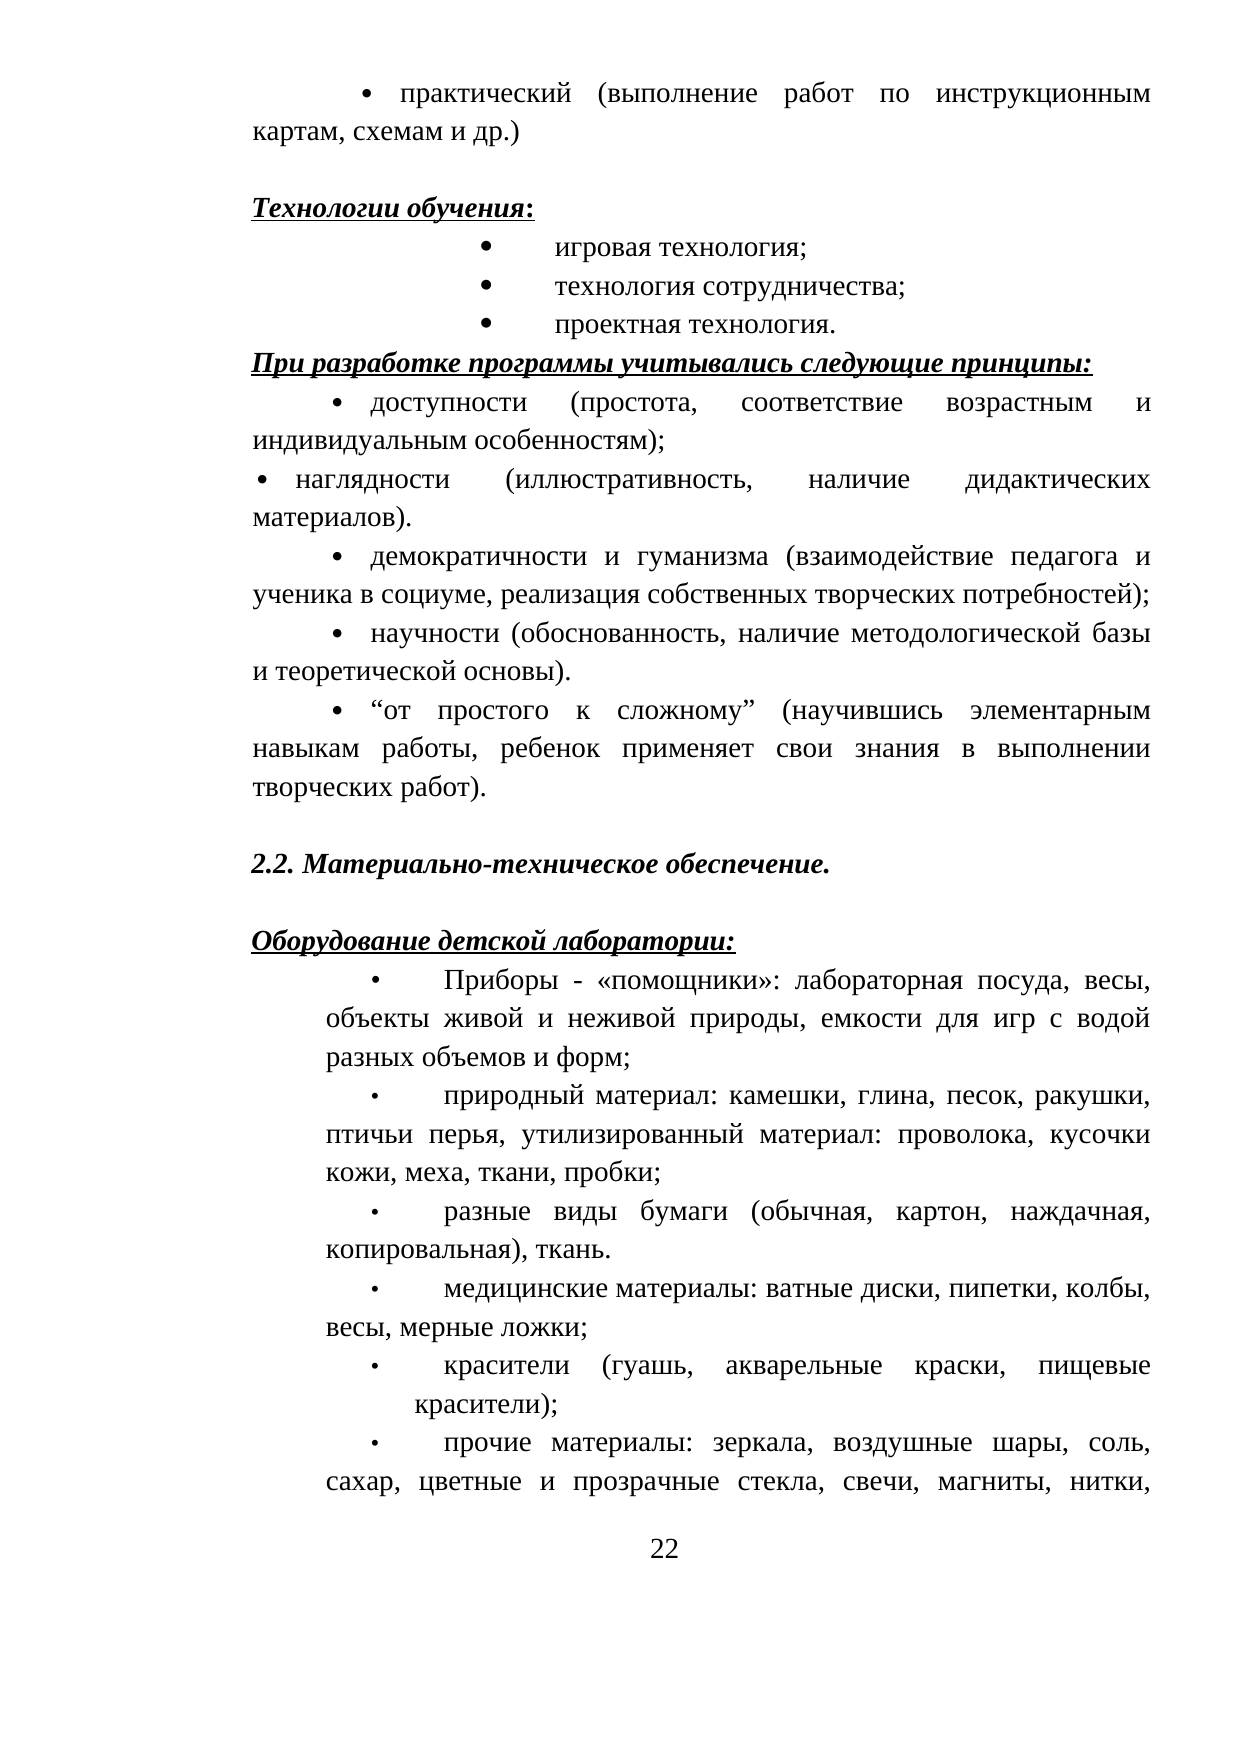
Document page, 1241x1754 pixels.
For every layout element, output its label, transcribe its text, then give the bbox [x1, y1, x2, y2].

list научности (обоснованность, наличие методологической базы и теоретической основы). [215, 615, 1152, 687]
text Технологии обучения: [177, 191, 1152, 224]
text При разработке программы учитывались следующие принципы: [177, 345, 1152, 379]
list наглядности (иллюстративность, наличие дидактических материалов). [215, 461, 1152, 533]
list природный материал: камешки, глина, песок, ракушки, птичьи перья, утилизированный материал: проволока, кусочки кожи, меха, ткани, пробки; [252, 1077, 1152, 1188]
list прочие материалы: зеркала, воздушные шары, соль, сахар, цветные и прозрачные стекла, свечи, магниты, нитки, [252, 1424, 1152, 1496]
list разные виды бумаги (обычная, картон, наждачная, копировальная), ткань. [252, 1193, 1152, 1265]
list проектная технология. [437, 306, 1152, 340]
list Приборы - «помощники»: лабораторная посуда, весы, объекты живой и неживой природы, емкости для игр с водой разных объемов и форм; [252, 962, 1152, 1072]
list игровая технология; [407, 229, 1152, 263]
list демократичности и гуманизма (взаимодействие педагога и ученика в социуме, реализация собственных творческих потребностей); [215, 538, 1152, 610]
list практический (выполнение работ по инструкционным картам, схемам и др.) [215, 75, 1152, 147]
text Оборудование детской лаборатории: [177, 923, 1152, 957]
list красители (гуашь, акварельные краски, пищевые красители); [341, 1347, 1152, 1419]
list доступности (простота, соответствие возрастным и индивидуальным особенностям); [215, 384, 1152, 456]
text 2.2. Материально-техническое обеспечение. [177, 846, 1152, 880]
list технология сотрудничества; [481, 268, 1152, 301]
list медицинские материалы: ватные диски, пипетки, колбы, весы, мерные ложки; [252, 1270, 1152, 1342]
list “от простого к сложному” (научившись элементарным навыкам работы, ребенок применяет свои знания в выполнении творческих работ). [215, 692, 1152, 803]
